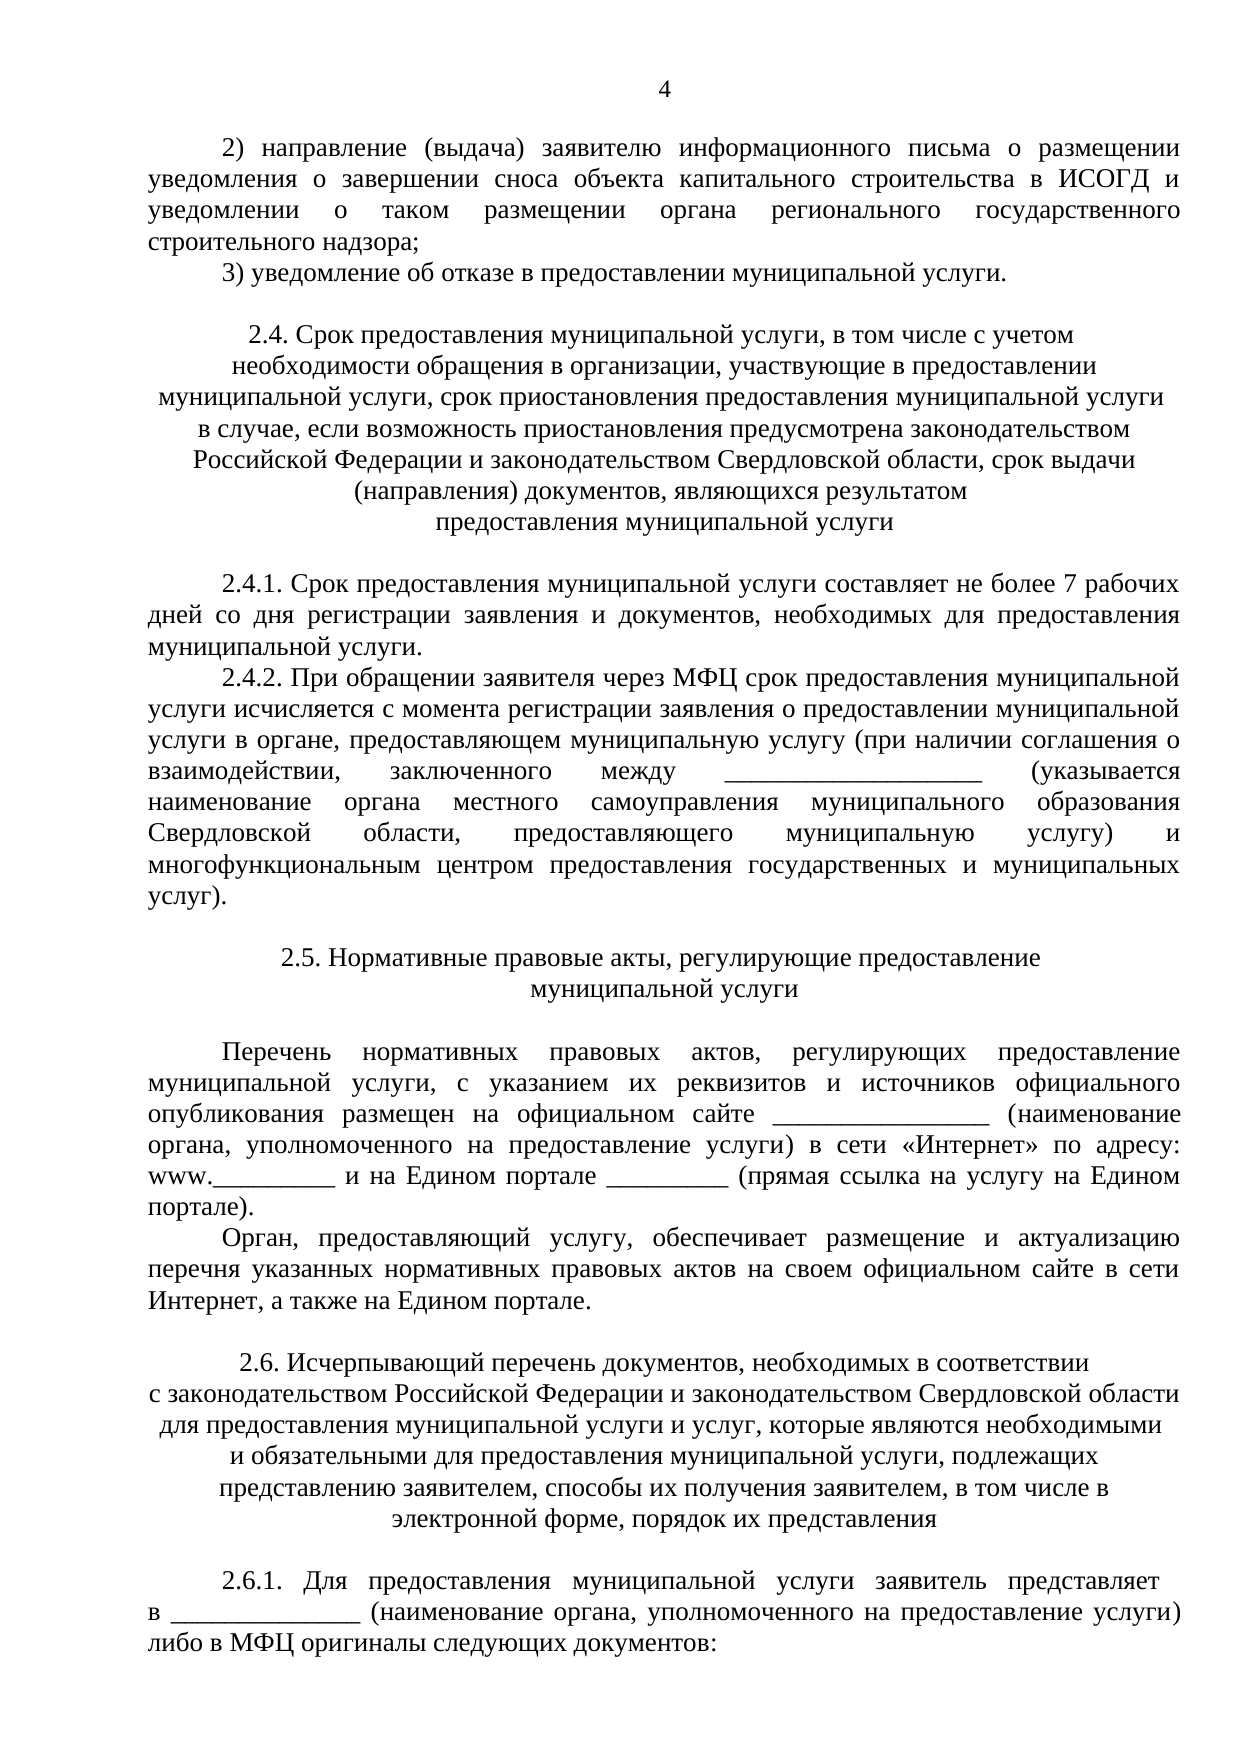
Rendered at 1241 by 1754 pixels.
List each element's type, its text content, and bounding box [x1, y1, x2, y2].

text 2.6. Исчерпывающий перечень документов, необходимых в соответствии с законодательством Российской Федерации и законодательством Свердловской области для предоставления муниципальной услуги и услуг, которые являются необходимыми и обязательными для предоставления муниципальной услуги, подлежащих представлению заявителем, способы их получения заявителем, в том числе в электронной форме, порядок их представления [148, 1346, 1181, 1533]
text 3) уведомление об отказе в предоставлении муниципальной услуги. [148, 256, 1181, 287]
text 2.4. Срок предоставления муниципальной услуги, в том числе с учетом необходимости обращения в организации, участвующие в предоставлении муниципальной услуги, срок приостановления предоставления муниципальной услуги в случае, если возможность приостановления предусмотрена законодательством Российской Федерации и законодательством Свердловской области, срок выдачи (направления) документов, являющихся результатом [148, 318, 1181, 505]
text 2.4.1. Срок предоставления муниципальной услуги составляет не более 7 рабочих дней со дня регистрации заявления и документов, необходимых для предоставления муниципальной услуги. [148, 567, 1181, 661]
text 2) направление (выдача) заявителю информационного письма о размещении уведомления о завершении сноса объекта капитального строительства в ИСОГД и уведомлении о таком размещении органа регионального государственного строительного надзора; [148, 131, 1181, 256]
text 2.6.1. Для предоставления муниципальной услуги заявитель представляет в ______________ (наименование органа, уполномоченного на предоставление услуги) либо в МФЦ оригиналы следующих документов: [148, 1564, 1181, 1657]
text Перечень нормативных правовых актов, регулирующих предоставление муниципальной услуги, с указанием их реквизитов и источников официального опубликования размещен на официальном сайте ________________ (наименование органа, уполномоченного на предоставление услуги) в сети «Интернет» по адресу: www._________ и на Едином портале _________ (прямая ссылка на услугу на Едином портале). [148, 1034, 1181, 1221]
text 2.4.2. При обращении заявителя через МФЦ срок предоставления муниципальной услуги исчисляется с момента регистрации заявления о предоставлении муниципальной услуги в органе, предоставляющем муниципальную услугу (при наличии соглашения о взаимодействии, заключенного между ___________________ (указывается наименование органа местного самоуправления муниципального образования Свердловской области, предоставляющего муниципальную услугу) и многофункциональным центром предоставления государственных и муниципальных услуг). [148, 661, 1181, 910]
text предоставления муниципальной услуги [148, 505, 1181, 536]
text Орган, предоставляющий услугу, обеспечивает размещение и актуализацию перечня указанных нормативных правовых актов на своем официальном сайте в сети Интернет, а также на Едином портале. [148, 1221, 1181, 1315]
text 2.5. Нормативные правовые акты, регулирующие предоставление муниципальной услуги [148, 941, 1181, 1003]
